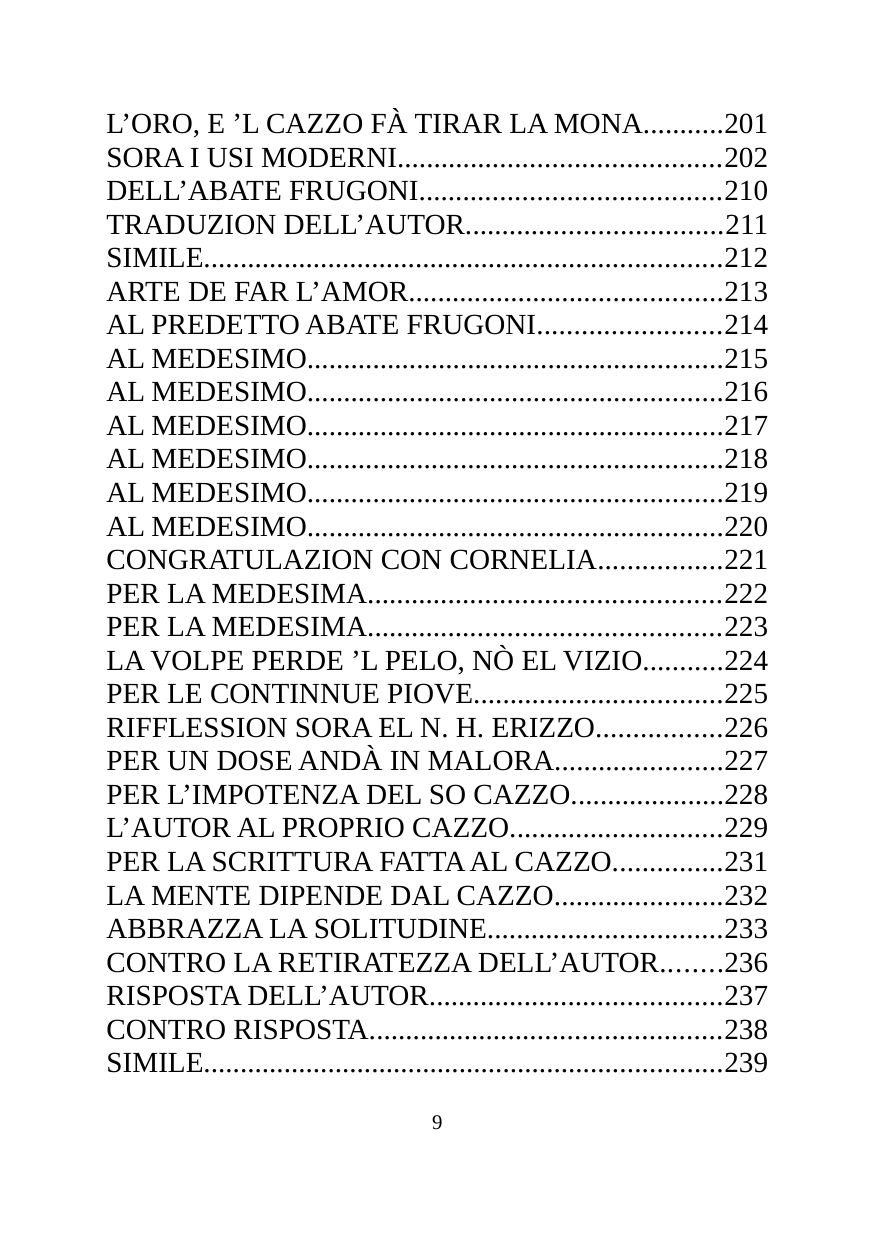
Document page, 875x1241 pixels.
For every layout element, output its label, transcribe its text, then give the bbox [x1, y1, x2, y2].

text RIFFLESSION SORA EL N. H. ERIZZO. 226 [106, 710, 768, 743]
text LA VOLPE PERDE ’L PELO, NÒ EL VIZIO. 224 [106, 643, 768, 676]
text L’ORO, E ’L CAZZO FÀ TIRAR LA MONA. 201 [106, 106, 768, 140]
text TRADUZION DELL’AUTOR. 211 [106, 207, 768, 240]
text AL MEDESIMO. 216 [106, 374, 768, 408]
text AL MEDESIMO. 218 [106, 442, 768, 475]
text SORA I USI MODERNI. 202 [106, 140, 768, 173]
text PER L’IMPOTENZA DEL SO CAZZO. 228 [106, 777, 768, 811]
text SIMILE. 212 [106, 240, 768, 274]
text AL MEDESIMO. 219 [106, 475, 768, 509]
text CONTRO LA RETIRATEZZA DELL’AUTOR. 236 [106, 945, 768, 978]
text AL MEDESIMO. 215 [106, 341, 768, 374]
text DELL’ABATE FRUGONI. 210 [106, 173, 768, 207]
text PER LE CONTINNUE PIOVE. 225 [106, 676, 768, 710]
text LA MENTE DIPENDE DAL CAZZO. 232 [106, 878, 768, 911]
text PER LA MEDESIMA. 222 [106, 576, 768, 609]
text SIMILE. 239 [106, 1045, 768, 1079]
text PER LA SCRITTURA FATTA AL CAZZO. 231 [106, 844, 768, 878]
text ABBRAZZA LA SOLITUDINE. 233 [106, 911, 768, 945]
text ARTE DE FAR L’AMOR. 213 [106, 274, 768, 307]
text CONGRATULAZION CON CORNELIA 221 [106, 542, 768, 576]
text RISPOSTA DELL’AUTOR. 237 [106, 978, 768, 1012]
text AL PREDETTO ABATE FRUGONI. 214 [106, 307, 768, 341]
text PER UN DOSE ANDÀ IN MALORA. 227 [106, 743, 768, 777]
text AL MEDESIMO. 217 [106, 408, 768, 442]
text AL MEDESIMO. 220 [106, 509, 768, 542]
text CONTRO RISPOSTA. 238 [106, 1012, 768, 1045]
text L’AUTOR AL PROPRIO CAZZO. 229 [106, 811, 768, 844]
text PER LA MEDESIMA. 223 [106, 609, 768, 643]
